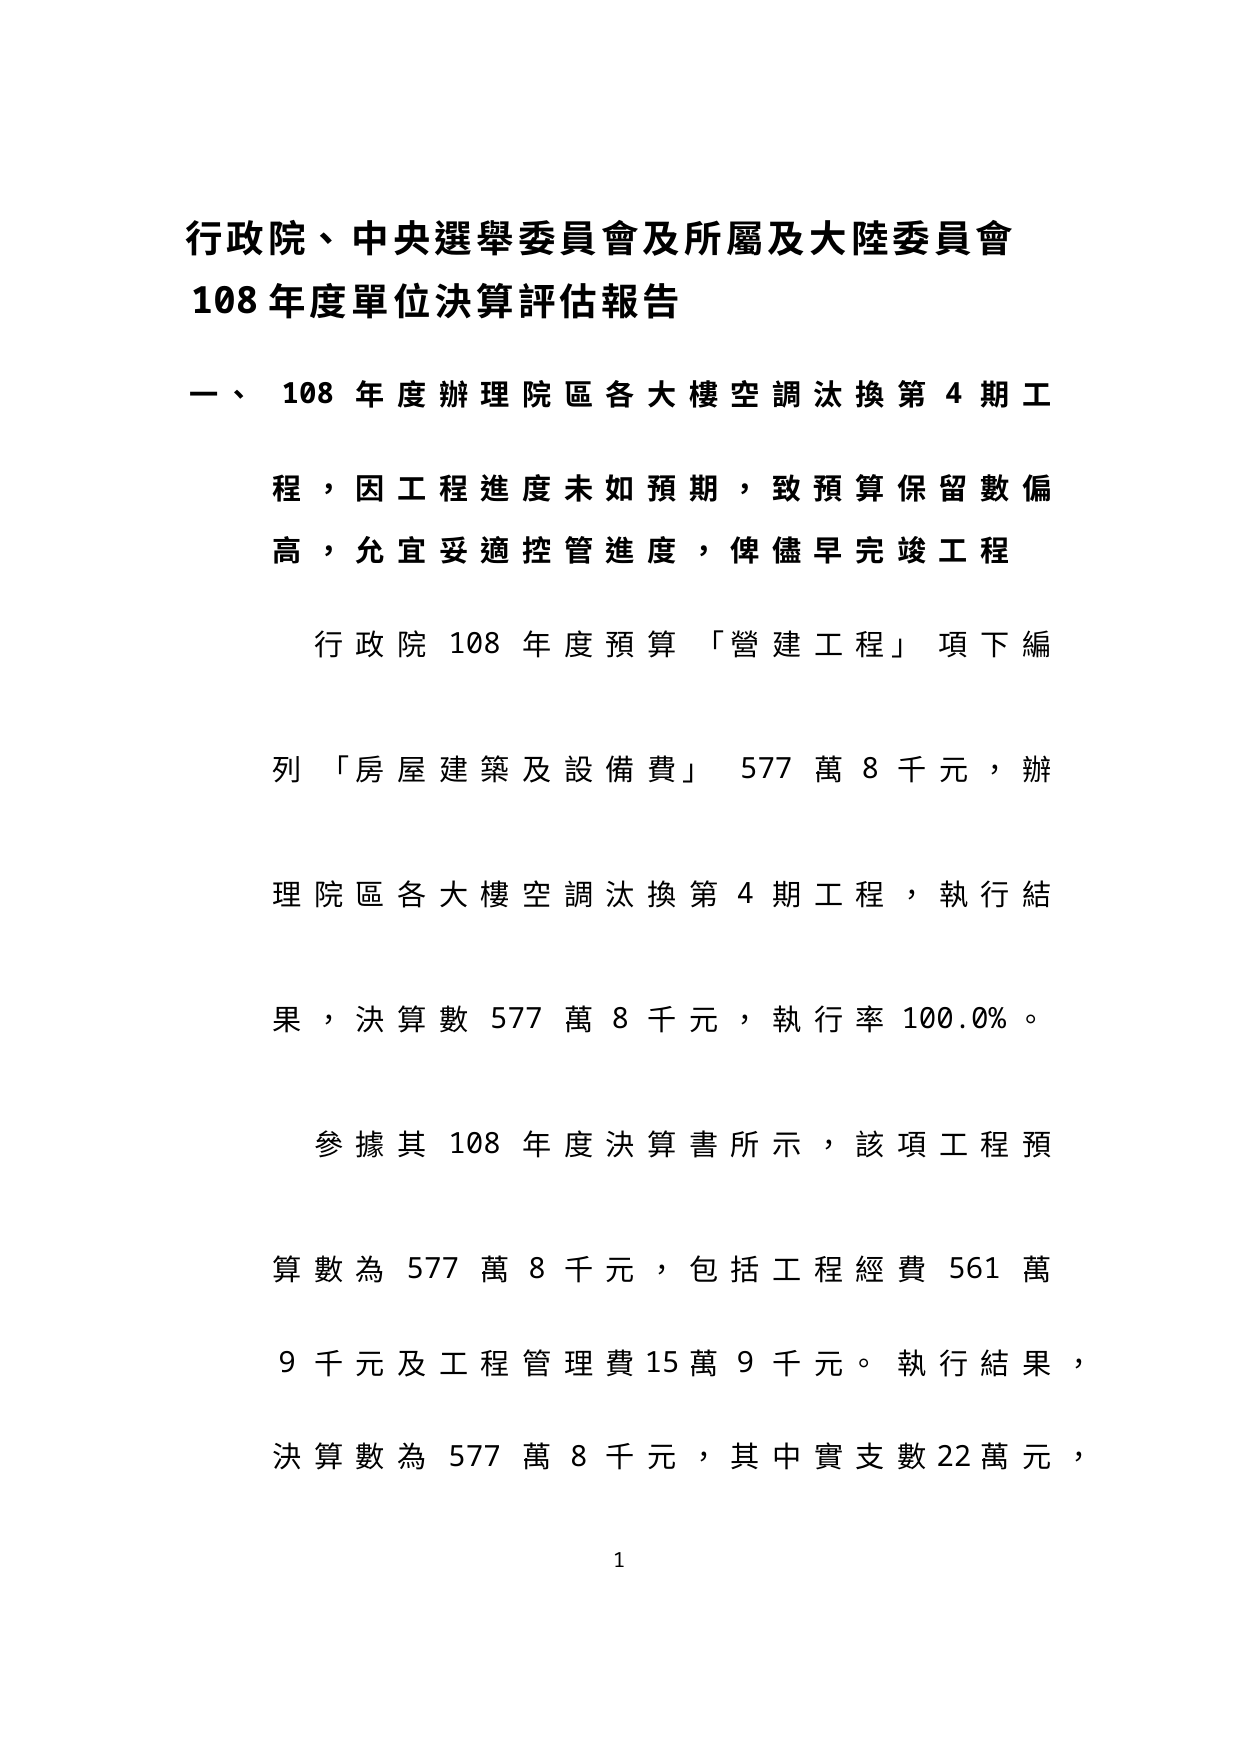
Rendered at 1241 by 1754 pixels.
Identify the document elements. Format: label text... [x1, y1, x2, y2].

text 一、108年度辦理院區各大樓空調汰換第4期工程，因工程進度未如預期，致預算保留數偏高，允宜妥適控管進度，俾儘早完竣工程 [183, 320, 1058, 570]
text 行政院108年度預算「營建工程」項下編列「房屋建築及設備費」577萬8千元，辦理院區各大樓空調汰換第4期工程，執行結果，決算數577萬8千元，執行率100.0%。 [242, 570, 1058, 1070]
text 行政院、中央選舉委員會及所屬及大陸委員會108年度單位決算評估報告 [183, 195, 1058, 320]
text 參據其108年度決算書所示，該項工程預算數為577萬8千元，包括工程經費561萬9千元及工程管理費15萬9千元。執行結果，決算數為577萬8千元，其中實支數22萬元，保留數為555萬8千元(預算保留比率為96.19%)，預算保留比率偏高。該院說明係因工程發包時程較晚，致108年底止尚未完成驗收程序，爰將相關預算保留至下年度繼續執行。該院允宜妥適控管工程進度，俾儘早完竣院區各大樓空調汰換第4期工程。 [242, 1070, 1058, 1507]
